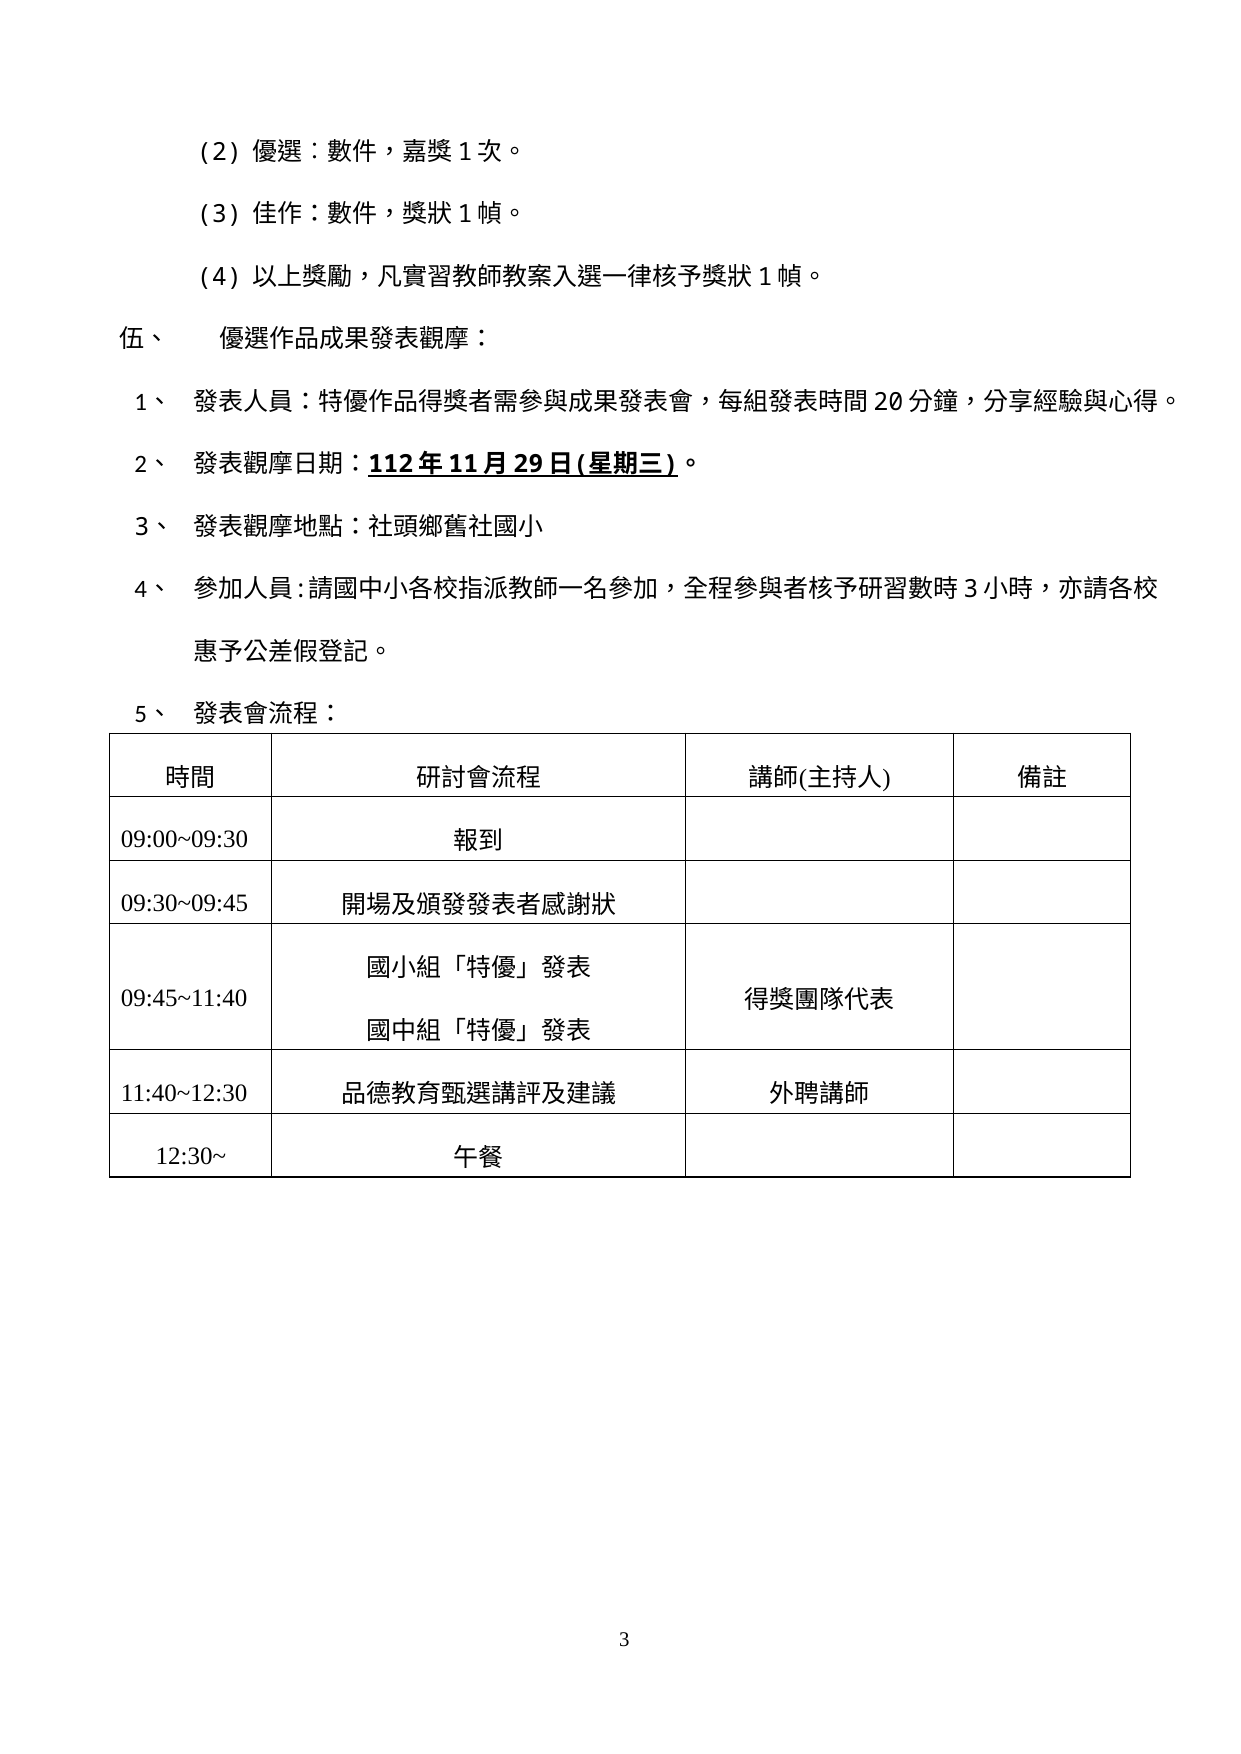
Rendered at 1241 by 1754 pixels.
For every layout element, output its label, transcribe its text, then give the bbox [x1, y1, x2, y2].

table_cell [954, 1050, 1130, 1113]
list 參加人員:請國中小各校指派教師一名參加，全程參與者核予研習數時3小時，亦請各校惠予公差假登記。 [134, 545, 1165, 670]
table_header 時間 [110, 734, 271, 796]
table_cell 開場及頒發發表者感謝狀 [272, 861, 685, 923]
table_header 研討會流程 [272, 734, 685, 796]
table_header 備註 [954, 734, 1130, 796]
table_cell 午餐 [272, 1114, 685, 1176]
table_cell 品德教育甄選講評及建議 [272, 1050, 685, 1113]
table_cell 12:30~ [110, 1114, 271, 1176]
table_cell [686, 1114, 953, 1176]
table_cell 得獎團隊代表 [686, 924, 953, 1049]
list 發表觀摩地點：社頭鄉舊社國小 [134, 483, 1165, 545]
table_cell 報到 [272, 797, 685, 860]
table_cell [954, 924, 1130, 1049]
table_cell [686, 797, 953, 860]
table_cell 09:00~09:30 [110, 797, 271, 860]
table_cell [686, 861, 953, 923]
table_cell [954, 797, 1130, 860]
list 發表會流程： [134, 670, 1165, 733]
list 佳作：數件，獎狀1幀。 [178, 170, 1165, 233]
table_cell 09:45~11:40 [110, 924, 271, 1049]
list 優選作品成果發表觀摩： [119, 295, 1165, 358]
list 發表觀摩日期：112年11月29日(星期三)。 [134, 420, 1165, 483]
table_cell 09:30~09:45 [110, 861, 271, 923]
table_cell [954, 861, 1130, 923]
list 以上獎勵，凡實習教師教案入選一律核予獎狀1幀。 [178, 233, 1165, 295]
table_cell 外聘講師 [686, 1050, 953, 1113]
table_cell [954, 1114, 1130, 1176]
table_header 講師(主持人) [686, 734, 953, 796]
table_cell 國小組「特優」發表 國中組「特優」發表 [272, 924, 685, 1049]
list 發表人員：特優作品得獎者需參與成果發表會，每組發表時間20分鐘，分享經驗與心得。 [134, 358, 1165, 420]
table_cell 11:40~12:30 [110, 1050, 271, 1113]
list 優選︰數件，嘉獎1次。 [178, 108, 1165, 170]
